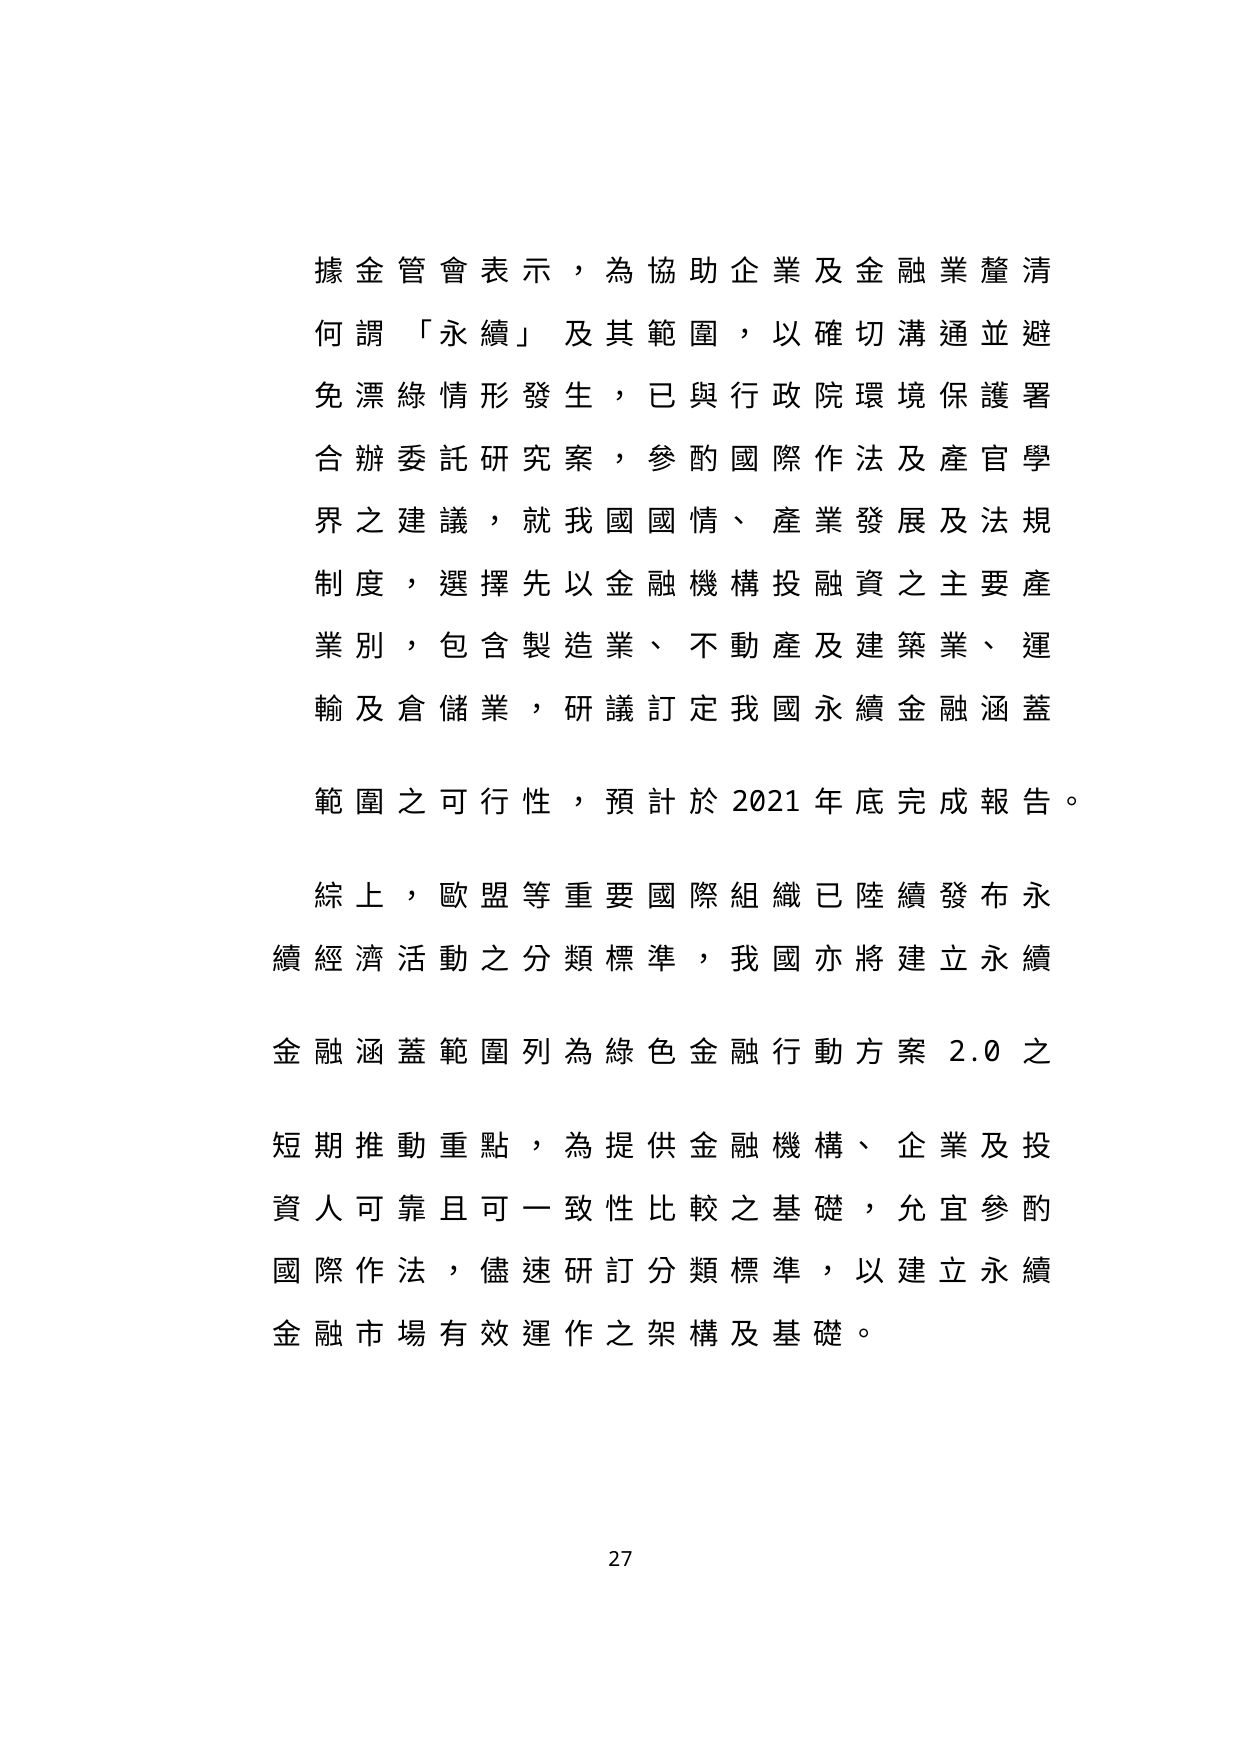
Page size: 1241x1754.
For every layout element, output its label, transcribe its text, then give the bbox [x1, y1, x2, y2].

text 綜上，歐盟等重要國際組織已陸續發布永續經濟活動之分類標準，我國亦將建立永續金融涵蓋範圍列為綠色金融行動方案2.0之短期推動重點，為提供金融機構、企業及投資人可靠且可一致性比較之基礎，允宜參酌國際作法，儘速研訂分類標準，以建立永續金融市場有效運作之架構及基礎。 [242, 852, 1058, 1352]
text 我國已將建立永續金融涵蓋範圍列為綠色金融行動方案2.0之短期推動重點，詢據金管會表示，為協助企業及金融業釐清何謂「永續」及其範圍，以確切溝通並避免漂綠情形發生，已與行政院環境保護署合辦委託研究案，參酌國際作法及產官學界之建議，就我國國情、產業發展及法規制度，選擇先以金融機構投融資之主要產業別，包含製造業、不動產及建築業、運輸及倉儲業，研議訂定我國永續金融涵蓋範圍之可行性，預計於2021年底完成報告。 [271, 227, 1058, 852]
